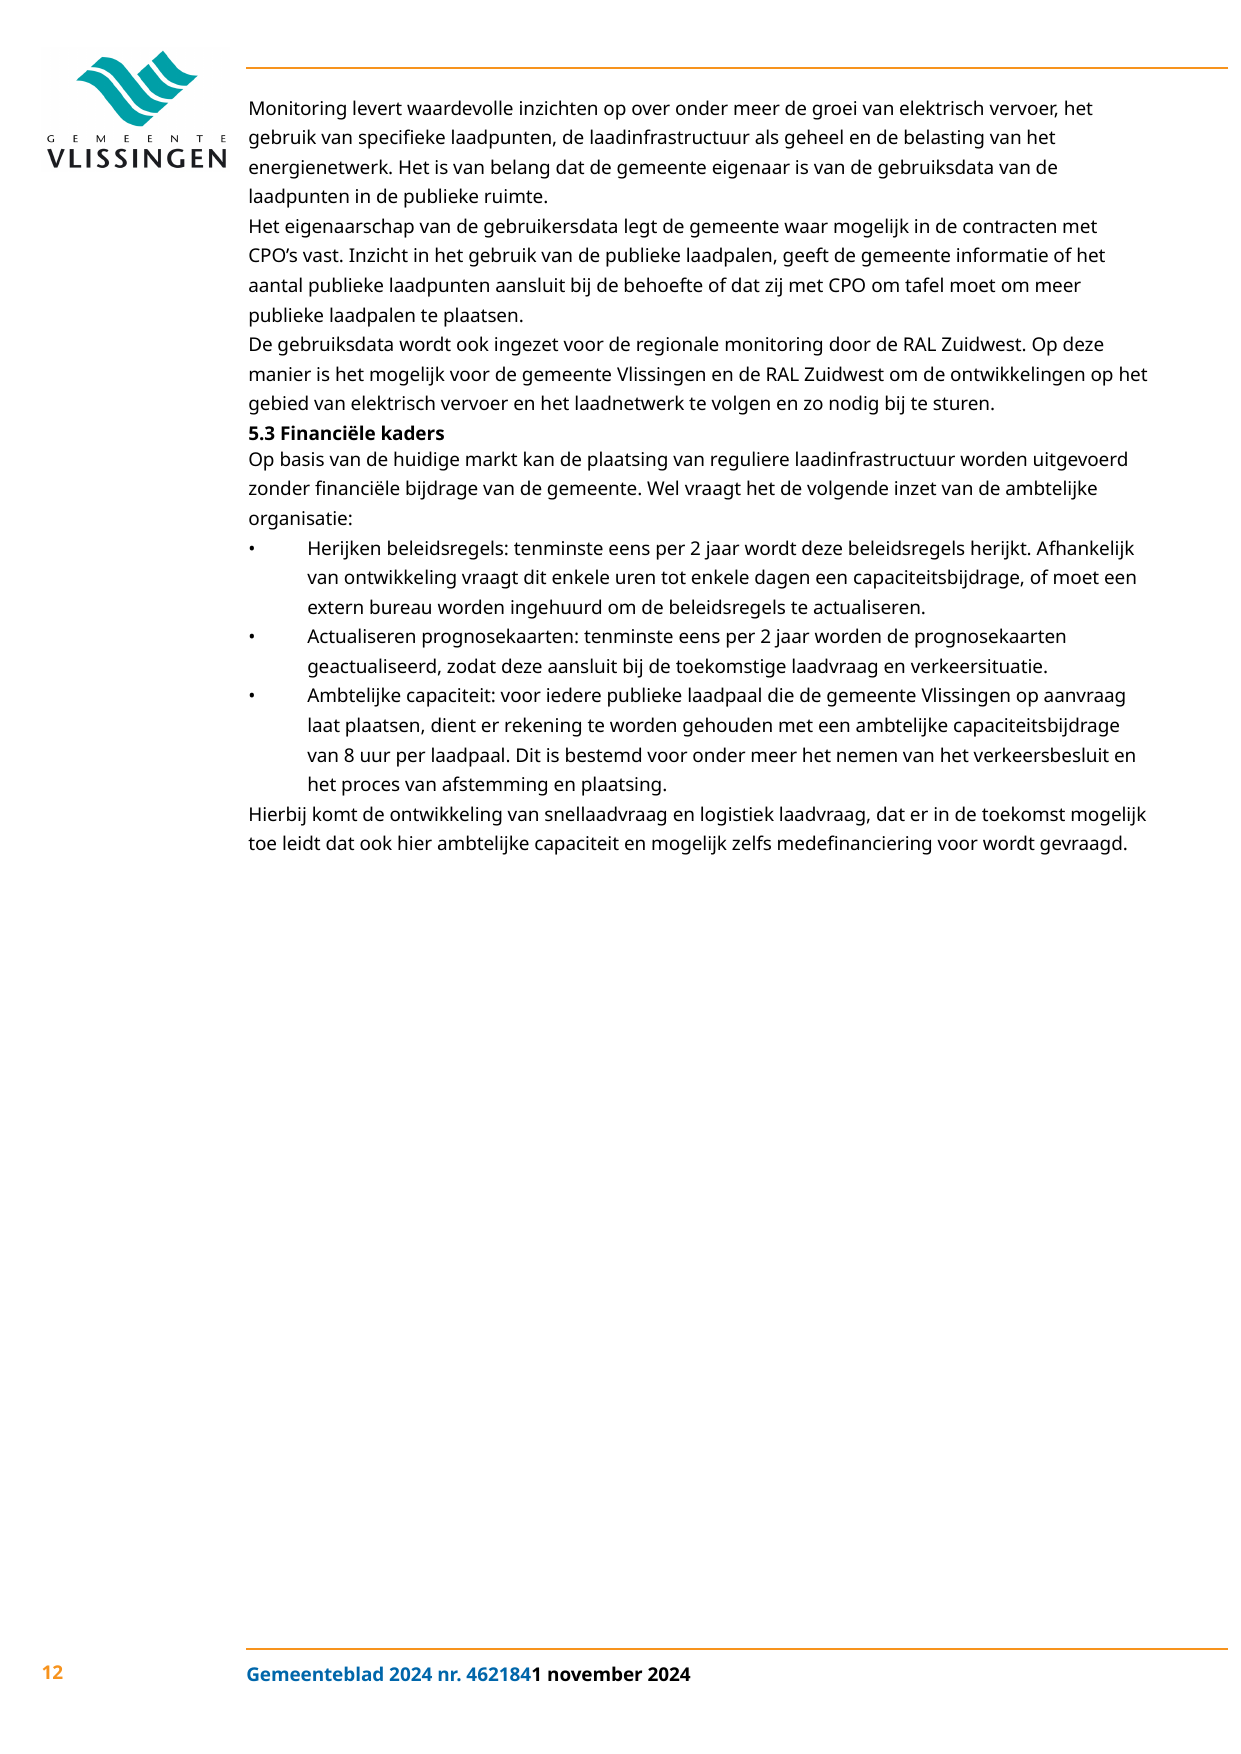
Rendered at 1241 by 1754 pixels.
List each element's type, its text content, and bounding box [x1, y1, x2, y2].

text Hierbij komt de ontwikkeling van snellaadvraag en logistiek laadvraag, dat er in de toekomst mogelijk toe leidt dat ook hier ambtelijke capaciteit en mogelijk zelfs medefinanciering voor wordt gevraagd. [248, 801, 1152, 856]
list Herijken beleidsregels: tenminste eens per 2 jaar wordt deze beleidsregels herijkt. Afhankelijk van ontwikkeling vraagt dit enkele uren tot enkele dagen een capaciteitsbijdrage, of moet een extern bureau worden ingehuurd om de beleidsregels te actualiseren. [248, 535, 1152, 619]
picture [41, 47, 231, 172]
text Monitoring levert waardevolle inzichten op over onder meer de groei van elektrisch vervoer, het gebruik van specifieke laadpunten, de laadinfrastructuur als geheel en de belasting van het energienetwerk. Het is van belang dat de gemeente eigenaar is van de gebruiksdata van de laadpunten in de publieke ruimte. [248, 95, 1152, 209]
text De gebruiksdata wordt ook ingezet voor de regionale monitoring door de RAL Zuidwest. Op deze manier is het mogelijk voor de gemeente Vlissingen en de RAL Zuidwest om de ontwikkelingen op het gebied van elektrisch vervoer en het laadnetwerk te volgen en zo nodig bij te sturen. [248, 331, 1152, 416]
text Het eigenaarschap van de gebruikersdata legt de gemeente waar mogelijk in de contracten met CPO’s vast. Inzicht in het gebruik van de publieke laadpalen, geeft de gemeente informatie of het aantal publieke laadpunten aansluit bij de behoefte of dat zij met CPO om tafel moet om meer publieke laadpalen te plaatsen. [248, 213, 1152, 328]
list Ambtelijke capaciteit: voor iedere publieke laadpaal die de gemeente Vlissingen op aanvraag laat plaatsen, dient er rekening te worden gehouden met een ambtelijke capaciteitsbijdrage van 8 uur per laadpaal. Dit is bestemd voor onder meer het nemen van het verkeersbesluit en het proces van afstemming en plaatsing. [248, 683, 1152, 797]
text 5.3 Financiële kaders [248, 420, 1152, 446]
text Op basis van de huidige markt kan de plaatsing van reguliere laadinfrastructuur worden uitgevoerd zonder financiële bijdrage van de gemeente. Wel vraagt het de volgende inzet van de ambtelijke organisatie: [248, 446, 1152, 531]
list Actualiseren prognosekaarten: tenminste eens per 2 jaar worden de prognosekaarten geactualiseerd, zodat deze aansluit bij de toekomstige laadvraag en verkeersituatie. [248, 623, 1152, 679]
